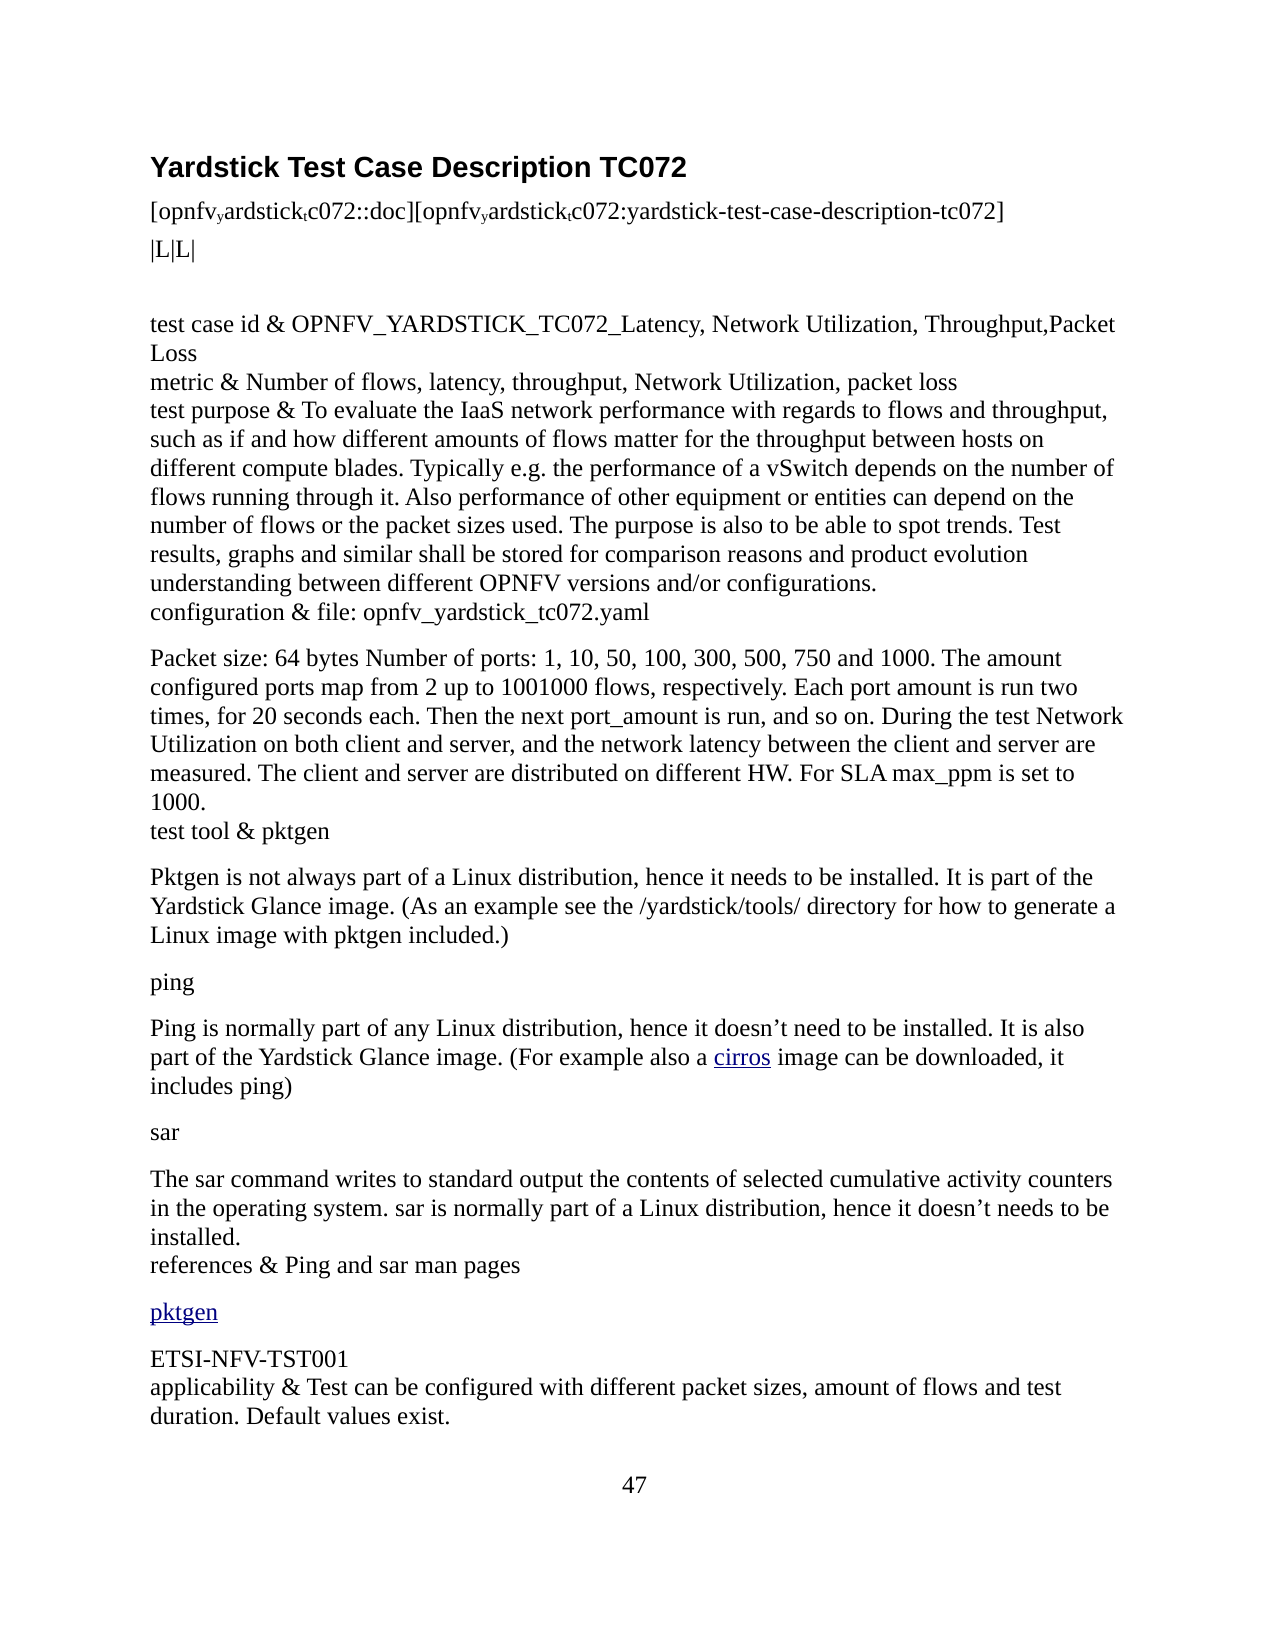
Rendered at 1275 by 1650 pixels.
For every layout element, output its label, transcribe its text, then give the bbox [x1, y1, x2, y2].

text |L|L| [150, 234, 1125, 262]
text pktgen [150, 1297, 1125, 1326]
subtitle Yardstick Test Case Description TC072 [150, 150, 1125, 183]
text The sar command writes to standard output the contents of selected cumulative activity counters in the operating system. sar is normally part of a Linux distribution, hence it doesn’t needs to be installed. references & Ping and sar man pages [150, 1164, 1125, 1279]
text sar [150, 1117, 1125, 1146]
text Packet size: 64 bytes Number of ports: 1, 10, 50, 100, 300, 500, 750 and 1000. The amount configured ports map from 2 up to 1001000 flows, respectively. Each port amount is run two times, for 20 seconds each. Then the next port_amount is run, and so on. During the test Network Utilization on both client and server, and the network latency between the client and server are measured. The client and server are distributed on different HW. For SLA max_ppm is set to 1000. test tool & pktgen [150, 643, 1125, 844]
text Pktgen is not always part of a Linux distribution, hence it needs to be installed. It is part of the Yardstick Glance image. (As an example see the /yardstick/tools/ directory for how to generate a Linux image with pktgen included.) [150, 862, 1125, 949]
text Ping is normally part of any Linux distribution, hence it doesn’t need to be installed. It is also part of the Yardstick Glance image. (For example also a cirros image can be downloaded, it includes ping) [150, 1013, 1125, 1099]
text test case id & OPNFV_YARDSTICK_TC072_Latency, Network Utilization, Throughput,Packet Loss metric & Number of flows, latency, throughput, Network Utilization, packet loss test purpose & To evaluate the IaaS network performance with regards to flows and throughput, such as if and how different amounts of flows matter for the throughput between hosts on different compute blades. Typically e.g. the performance of a vSwitch depends on the number of flows running through it. Also performance of other equipment or entities can depend on the number of flows or the packet sizes used. The purpose is also to be able to spot trends. Test results, graphs and similar shall be stored for comparison reasons and product evolution understanding between different OPNFV versions and/or configurations. configuration & file: opnfv_yardstick_tc072.yaml [150, 280, 1125, 625]
text [opnfvyardsticktc072::doc][opnfvyardsticktc072:yardstick-test-case-description-tc072] [150, 196, 1125, 225]
text ETSI-NFV-TST001 applicability & Test can be configured with different packet sizes, amount of flows and test duration. Default values exist. [150, 1344, 1125, 1430]
text ping [150, 967, 1125, 995]
